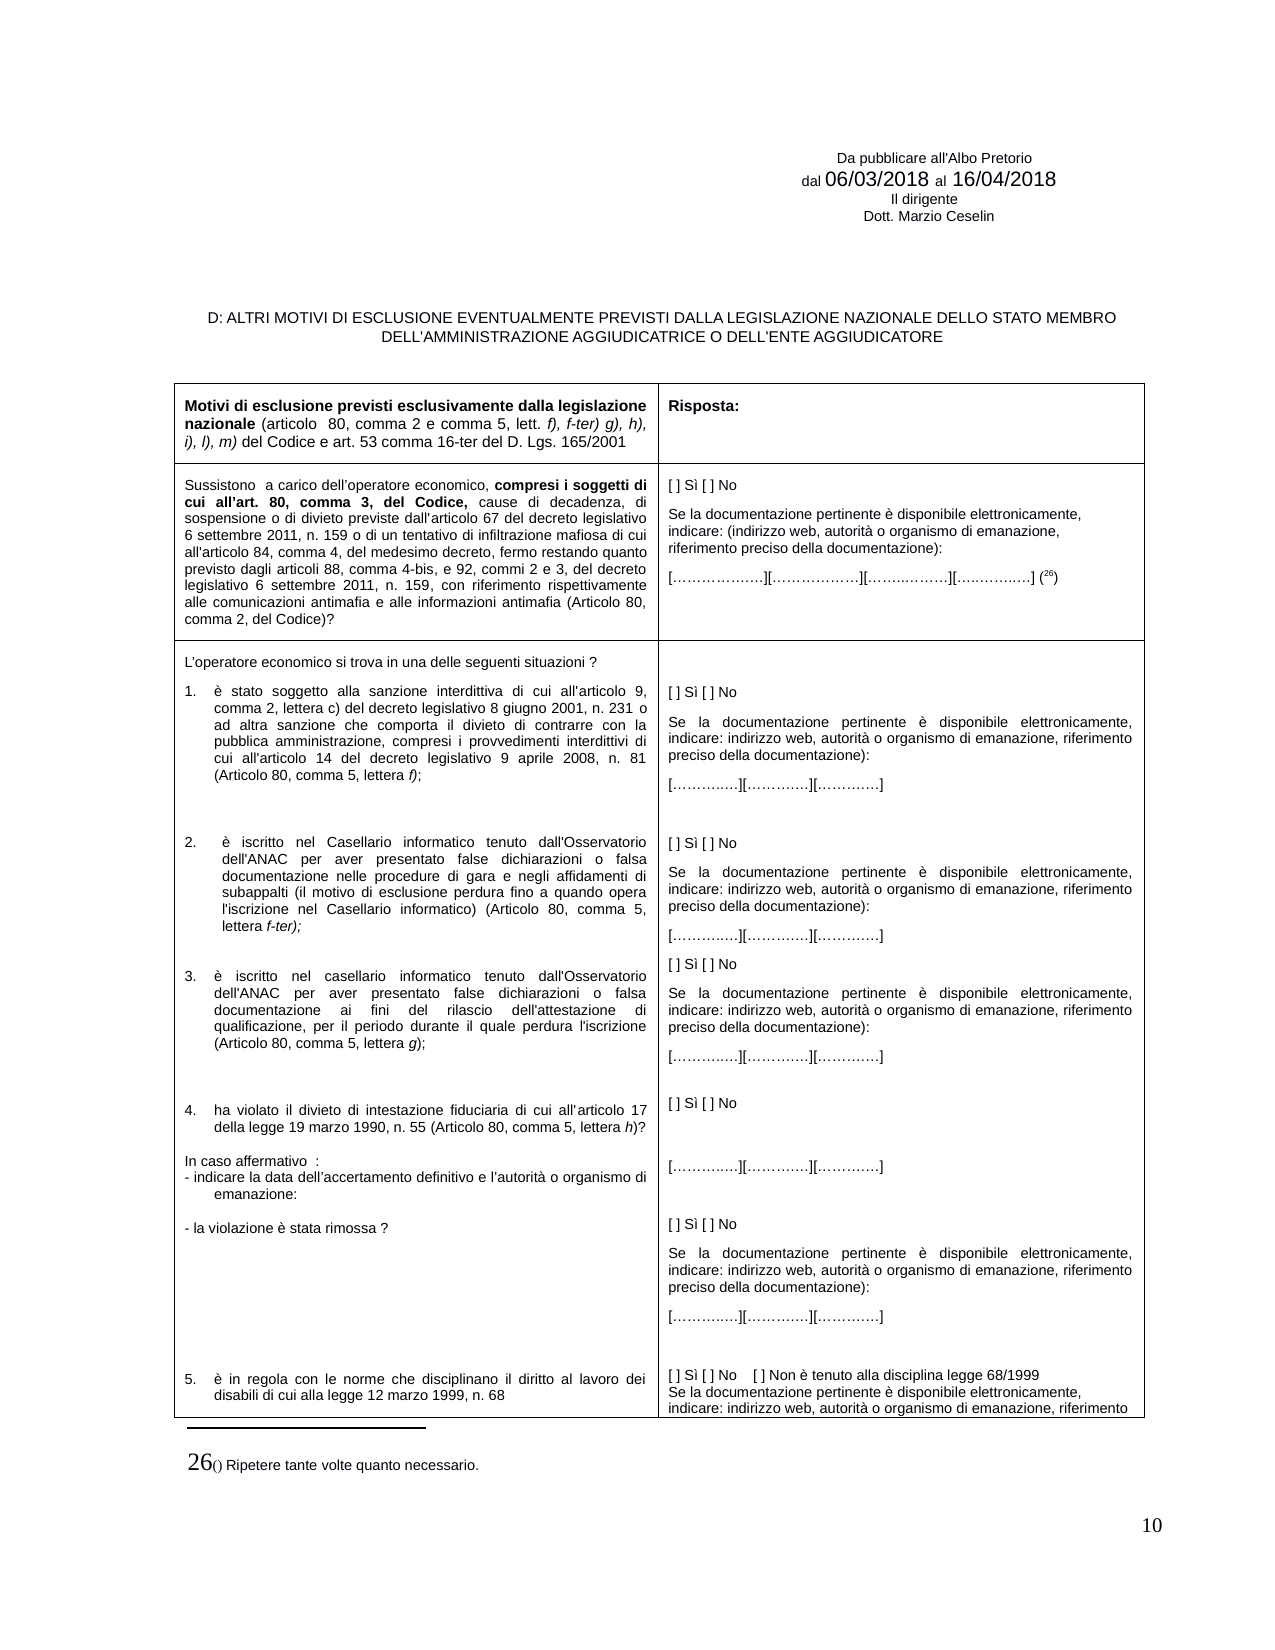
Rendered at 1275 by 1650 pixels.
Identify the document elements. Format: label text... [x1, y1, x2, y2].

table_cell Sussistono a carico dell’operatore economico, compresi i soggetti di cui all’art. 80, comma 3, del Codice, cause di decadenza, di sospensione o di divieto previste dall'articolo 67 del decreto legislativo 6 settembre 2011, n. 159 o di un tentativo di infiltrazione mafiosa di cui all'articolo 84, comma 4, del medesimo decreto, fermo restando quanto previsto dagli articoli 88, comma 4-bis, e 92, commi 2 e 3, del decreto legislativo 6 settembre 2011, n. 159, con riferimento rispettivamente alle comunicazioni antimafia e alle informazioni antimafia (Articolo 80, comma 2, del Codice)? [175, 464, 658, 640]
table_header Motivi di esclusione previsti esclusivamente dalla legislazione nazionale (articolo 80, comma 2 e comma 5, lett. f), f-ter) g), h), i), l), m) del Codice e art. 53 comma 16-ter del D. Lgs. 165/2001 [175, 384, 658, 463]
table_cell L’operatore economico si trova in una delle seguenti situazioni ? è stato soggetto alla sanzione interdittiva di cui all'articolo 9, comma 2, lettera c) del decreto legislativo 8 giugno 2001, n. 231 o ad altra sanzione che comporta il divieto di contrarre con la pubblica amministrazione, compresi i provvedimenti interdittivi di cui all'articolo 14 del decreto legislativo 9 aprile 2008, n. 81 (Articolo 80, comma 5, lettera f); è iscritto nel Casellario informatico tenuto dall'Osservatorio dell'ANAC per aver presentato false dichiarazioni o falsa documentazione nelle procedure di gara e negli affidamenti di subappalti (il motivo di esclusione perdura fino a quando opera l'iscrizione nel Casellario informatico) (Articolo 80, comma 5, lettera f-ter); è iscritto nel casellario informatico tenuto dall'Osservatorio dell'ANAC per aver presentato false dichiarazioni o falsa documentazione ai fini del rilascio dell'attestazione di qualificazione, per il periodo durante il quale perdura l'iscrizione (Articolo 80, comma 5, lettera g); ha violato il divieto di intestazione fiduciaria di cui all'articolo 17 della legge 19 marzo 1990, n. 55 (Articolo 80, comma 5, lettera h)? In caso affermativo : - indicare la data dell’accertamento definitivo e l’autorità o organismo di emanazione: - la violazione è stata rimossa ? è in regola con le norme che disciplinano il diritto al lavoro dei disabili di cui alla legge 12 marzo 1999, n. 68 [175, 641, 658, 1417]
title D: Altri motivi di esclusione eventualmente previsti dalla legislazione nazionale dello Stato membro dell'amministrazione aggiudicatrice o dell'ente aggiudicatore [187, 309, 1137, 345]
table_header Risposta: [659, 384, 1144, 463]
table_cell [ ] Sì [ ] No Se la documentazione pertinente è disponibile elettronicamente, indicare: indirizzo web, autorità o organismo di emanazione, riferimento preciso della documentazione): [………..…][……….…][……….…] [ ] Sì [ ] No Se la documentazione pertinente è disponibile elettronicamente, indicare: indirizzo web, autorità o organismo di emanazione, riferimento preciso della documentazione): [………..…][……….…][……….…] [ ] Sì [ ] No Se la documentazione pertinente è disponibile elettronicamente, indicare: indirizzo web, autorità o organismo di emanazione, riferimento preciso della documentazione): [………..…][……….…][……….…] [ ] Sì [ ] No [………..…][……….…][……….…] [ ] Sì [ ] No Se la documentazione pertinente è disponibile elettronicamente, indicare: indirizzo web, autorità o organismo di emanazione, riferimento preciso della documentazione): [………..…][……….…][……….…] [ ] Sì [ ] No [ ] Non è tenuto alla disciplina legge 68/1999 Se la documentazione pertinente è disponibile elettronicamente, indicare: indirizzo web, autorità o organismo di emanazione, riferimento [659, 641, 1144, 1417]
table_cell [ ] Sì [ ] No Se la documentazione pertinente è disponibile elettronicamente, indicare: (indirizzo web, autorità o organismo di emanazione, riferimento preciso della documentazione): […………….…][………………][……..………][…..……..…] () [659, 464, 1144, 640]
